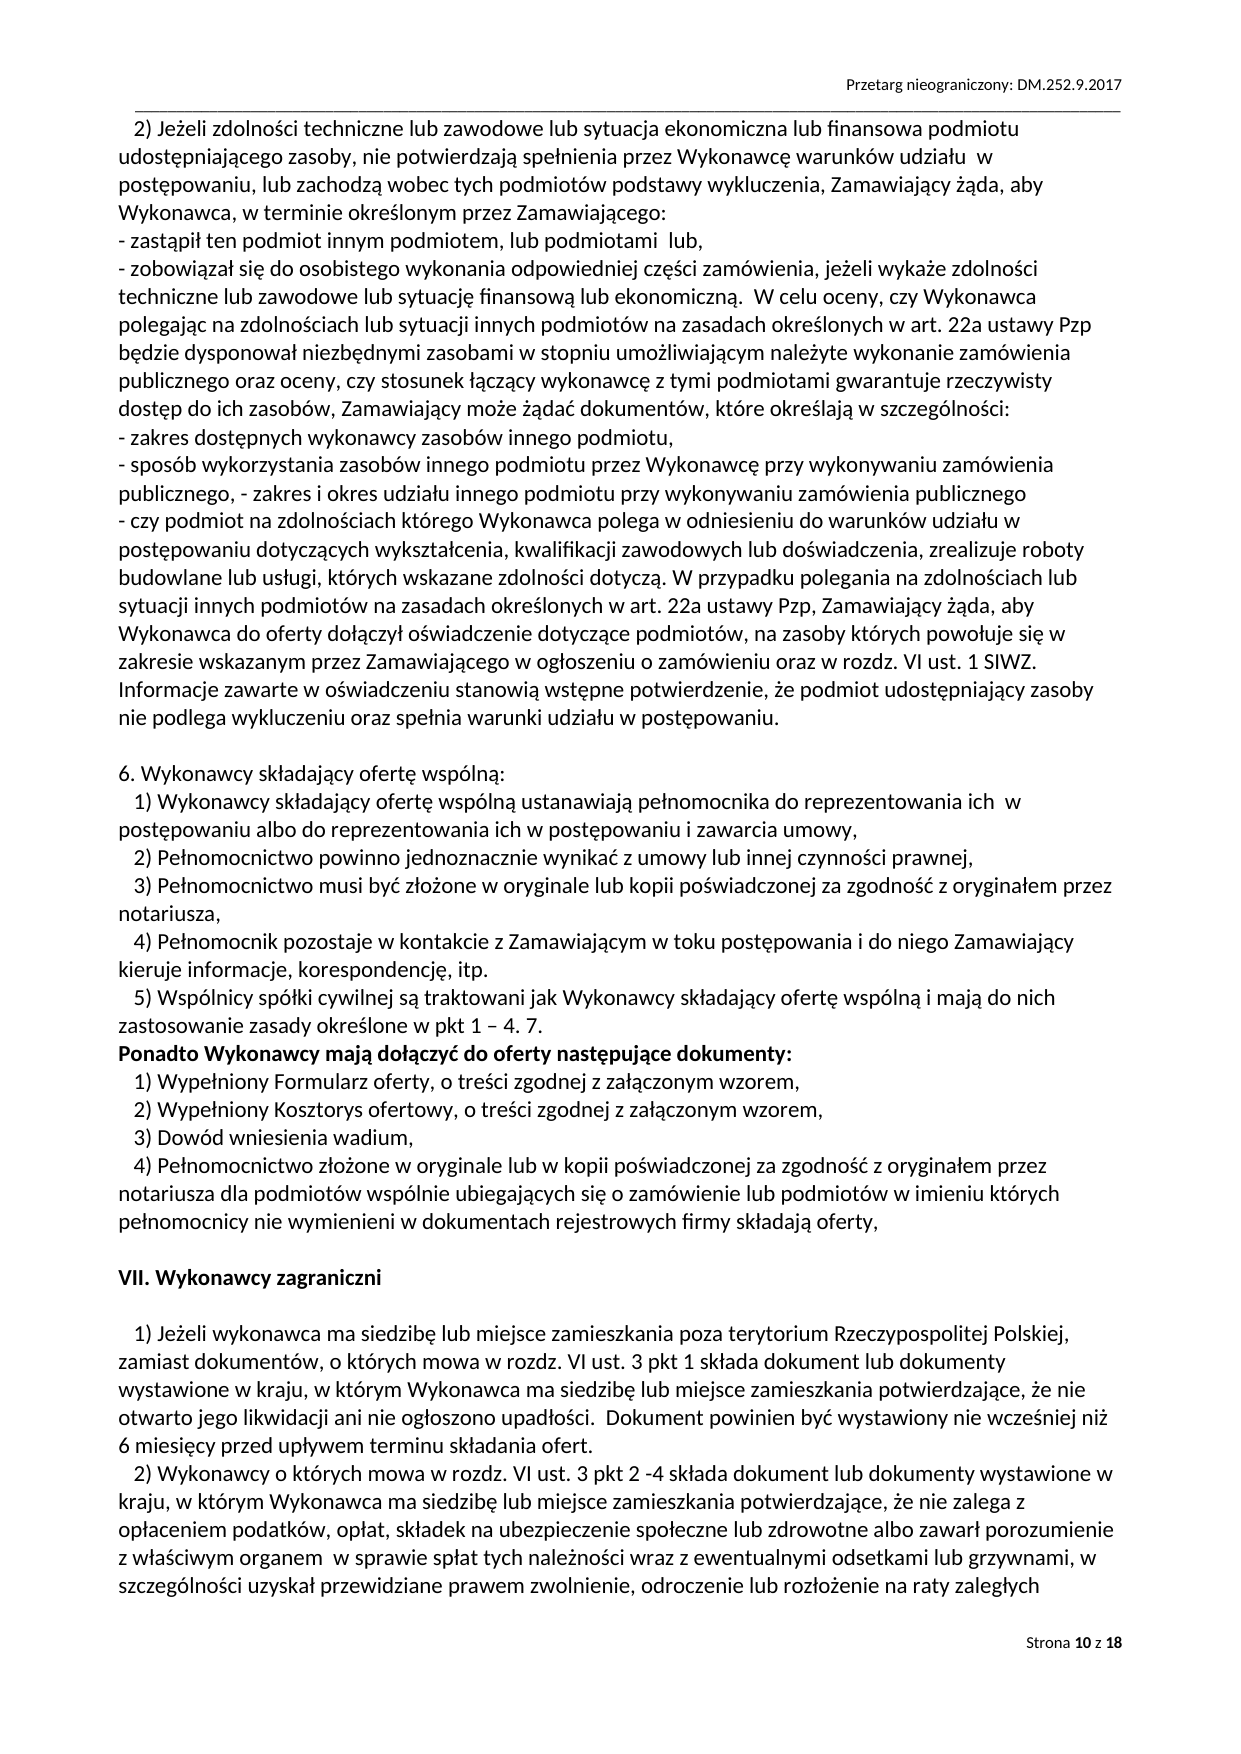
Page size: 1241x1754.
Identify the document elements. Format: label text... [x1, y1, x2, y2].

text 2) Wykonawcy o których mowa w rozdz. VI ust. 3 pkt 2 -4 składa dokument lub dokumenty wystawione w kraju, w którym Wykonawca ma siedzibę lub miejsce zamieszkania potwierdzające, że nie zalega z opłaceniem podatków, opłat, składek na ubezpieczenie społeczne lub zdrowotne albo zawarł porozumienie z właściwym organem w sprawie spłat tych należności wraz z ewentualnymi odsetkami lub grzywnami, w szczególności uzyskał przewidziane prawem zwolnienie, odroczenie lub rozłożenie na raty zaległych [118, 1459, 1122, 1599]
text VII. Wykonawcy zagraniczni [118, 1263, 1122, 1291]
text - czy podmiot na zdolnościach którego Wykonawca polega w odniesieniu do warunków udziału w postępowaniu dotyczących wykształcenia, kwalifikacji zawodowych lub doświadczenia, zrealizuje roboty budowlane lub usługi, których wskazane zdolności dotyczą. W przypadku polegania na zdolnościach lub sytuacji innych podmiotów na zasadach określonych w art. 22a ustawy Pzp, Zamawiający żąda, aby Wykonawca do oferty dołączył oświadczenie dotyczące podmiotów, na zasoby których powołuje się w zakresie wskazanym przez Zamawiającego w ogłoszeniu o zamówieniu oraz w rozdz. VI ust. 1 SIWZ. Informacje zawarte w oświadczeniu stanowią wstępne potwierdzenie, że podmiot udostępniający zasoby nie podlega wykluczeniu oraz spełnia warunki udziału w postępowaniu. [118, 507, 1122, 731]
text - zakres dostępnych wykonawcy zasobów innego podmiotu, [118, 423, 1122, 451]
text - zobowiązał się do osobistego wykonania odpowiedniej części zamówienia, jeżeli wykaże zdolności techniczne lub zawodowe lub sytuację finansową lub ekonomiczną. W celu oceny, czy Wykonawca polegając na zdolnościach lub sytuacji innych podmiotów na zasadach określonych w art. 22a ustawy Pzp będzie dysponował niezbędnymi zasobami w stopniu umożliwiającym należyte wykonanie zamówienia publicznego oraz oceny, czy stosunek łączący wykonawcę z tymi podmiotami gwarantuje rzeczywisty dostęp do ich zasobów, Zamawiający może żądać dokumentów, które określają w szczególności: [118, 254, 1122, 423]
text 2) Jeżeli zdolności techniczne lub zawodowe lub sytuacja ekonomiczna lub finansowa podmiotu udostępniającego zasoby, nie potwierdzają spełnienia przez Wykonawcę warunków udziału w postępowaniu, lub zachodzą wobec tych podmiotów podstawy wykluczenia, Zamawiający żąda, aby Wykonawca, w terminie określonym przez Zamawiającego: [118, 114, 1122, 226]
text 1) Jeżeli wykonawca ma siedzibę lub miejsce zamieszkania poza terytorium Rzeczypospolitej Polskiej, zamiast dokumentów, o których mowa w rozdz. VI ust. 3 pkt 1 składa dokument lub dokumenty wystawione w kraju, w którym Wykonawca ma siedzibę lub miejsce zamieszkania potwierdzające, że nie otwarto jego likwidacji ani nie ogłoszono upadłości. Dokument powinien być wystawiony nie wcześniej niż 6 miesięcy przed upływem terminu składania ofert. [118, 1319, 1122, 1459]
text 2) Pełnomocnictwo powinno jednoznacznie wynikać z umowy lub innej czynności prawnej, [118, 843, 1122, 871]
text - zastąpił ten podmiot innym podmiotem, lub podmiotami lub, [118, 226, 1122, 254]
text - sposób wykorzystania zasobów innego podmiotu przez Wykonawcę przy wykonywaniu zamówienia publicznego, - zakres i okres udziału innego podmiotu przy wykonywaniu zamówienia publicznego [118, 451, 1122, 507]
text 5) Wspólnicy spółki cywilnej są traktowani jak Wykonawcy składający ofertę wspólną i mają do nich zastosowanie zasady określone w pkt 1 – 4. 7. [118, 983, 1122, 1039]
text 4) Pełnomocnictwo złożone w oryginale lub w kopii poświadczonej za zgodność z oryginałem przez notariusza dla podmiotów wspólnie ubiegających się o zamówienie lub podmiotów w imieniu których pełnomocnicy nie wymienieni w dokumentach rejestrowych firmy składają oferty, [118, 1151, 1122, 1235]
text 3) Pełnomocnictwo musi być złożone w oryginale lub kopii poświadczonej za zgodność z oryginałem przez notariusza, [118, 871, 1122, 927]
text 6. Wykonawcy składający ofertę wspólną: [118, 759, 1122, 787]
text 2) Wypełniony Kosztorys ofertowy, o treści zgodnej z załączonym wzorem, [118, 1095, 1122, 1123]
text 3) Dowód wniesienia wadium, [118, 1123, 1122, 1151]
text 4) Pełnomocnik pozostaje w kontakcie z Zamawiającym w toku postępowania i do niego Zamawiający kieruje informacje, korespondencję, itp. [118, 927, 1122, 983]
text 1) Wypełniony Formularz oferty, o treści zgodnej z załączonym wzorem, [118, 1067, 1122, 1095]
text 1) Wykonawcy składający ofertę wspólną ustanawiają pełnomocnika do reprezentowania ich w postępowaniu albo do reprezentowania ich w postępowaniu i zawarcia umowy, [118, 787, 1122, 843]
text Ponadto Wykonawcy mają dołączyć do oferty następujące dokumenty: [118, 1039, 1122, 1067]
